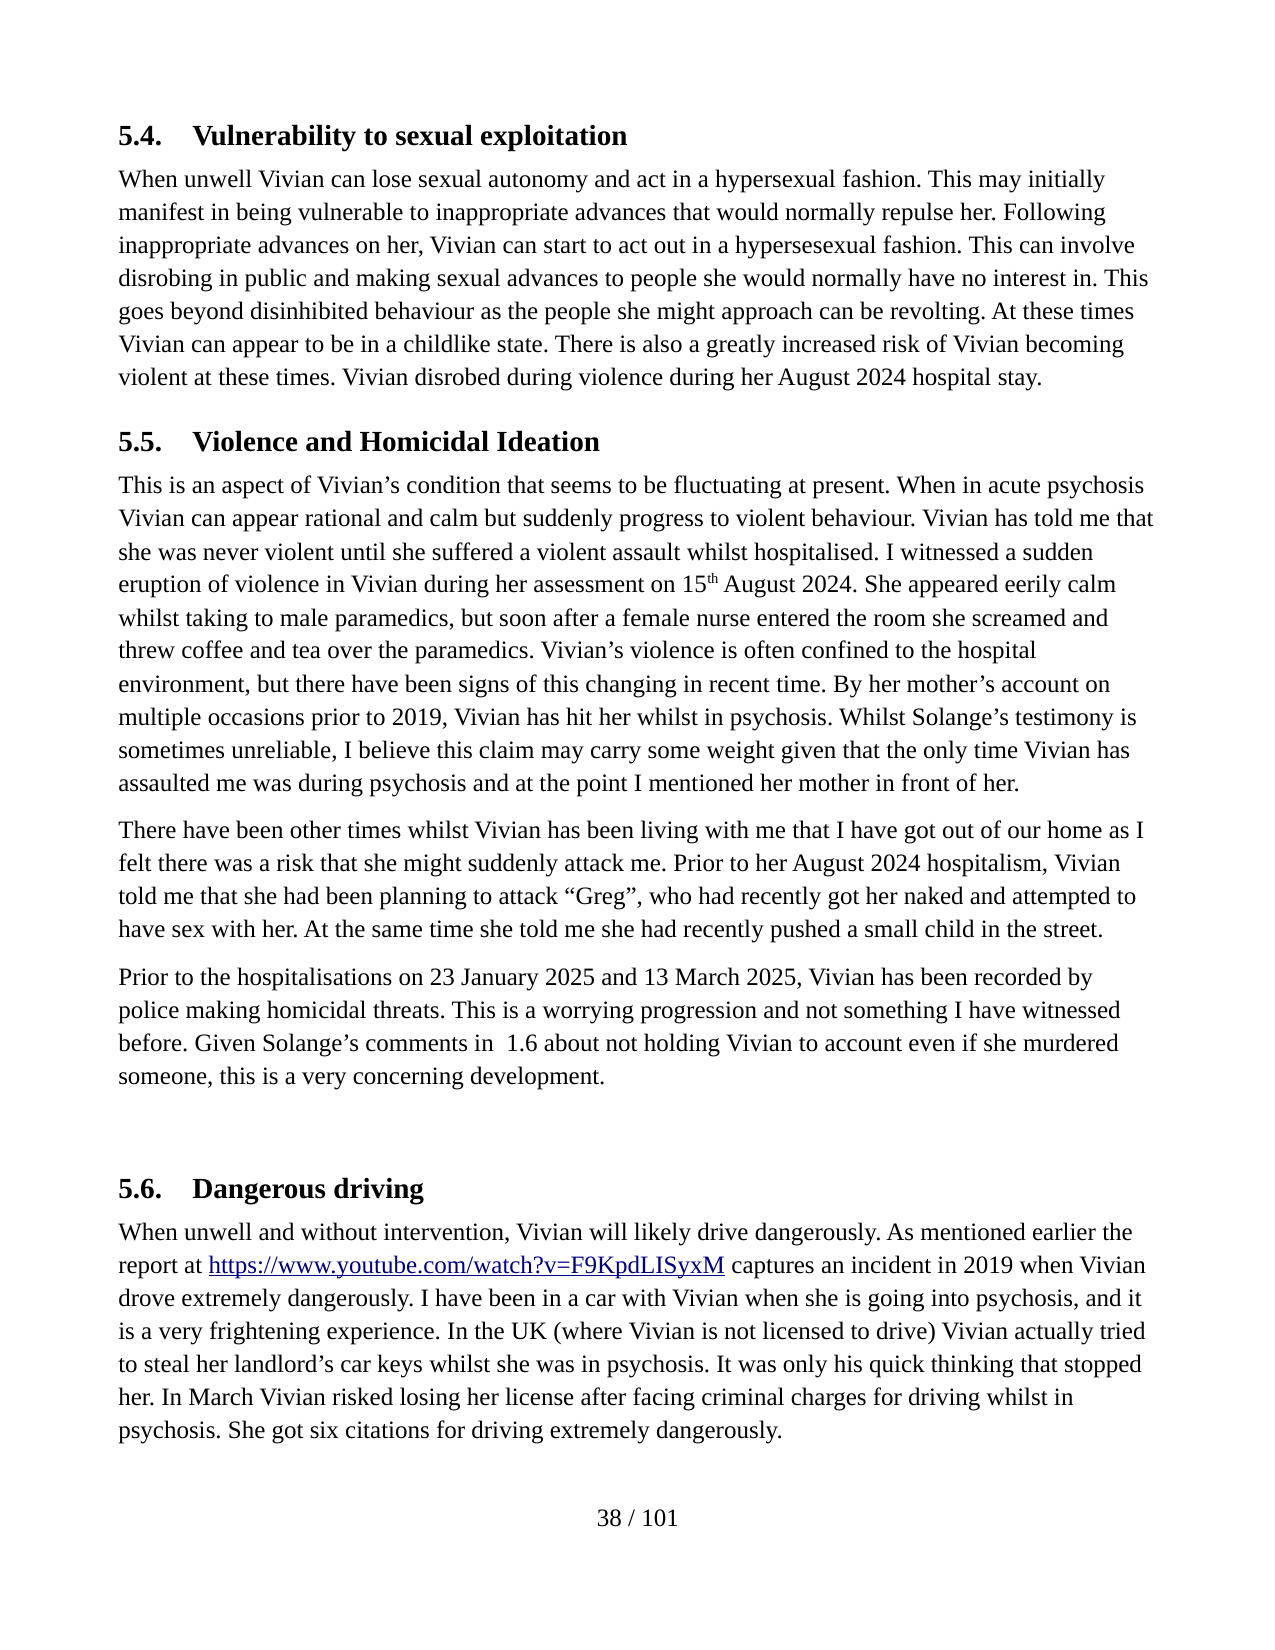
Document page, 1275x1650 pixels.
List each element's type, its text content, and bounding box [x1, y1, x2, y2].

text This is an aspect of Vivian’s condition that seems to be fluctuating at present. When in acute psychosis Vivian can appear rational and calm but suddenly progress to violent behaviour. Vivian has told me that she was never violent until she suffered a violent assault whilst hospitalised. I witnessed a sudden eruption of violence in Vivian during her assessment on 15th August 2024. She appeared eerily calm whilst taking to male paramedics, but soon after a female nurse entered the room she screamed and threw coffee and tea over the paramedics. Vivian’s violence is often confined to the hospital environment, but there have been signs of this changing in recent time. By her mother’s account on multiple occasions prior to 2019, Vivian has hit her whilst in psychosis. Whilst Solange’s testimony is sometimes unreliable, I believe this claim may carry some weight given that the only time Vivian has assaulted me was during psychosis and at the point I mentioned her mother in front of her. [118, 471, 1157, 796]
subtitle Vulnerability to sexual exploitation [118, 118, 1157, 152]
text When unwell Vivian can lose sexual autonomy and act in a hypersexual fashion. This may initially manifest in being vulnerable to inappropriate advances that would normally repulse her. Following inappropriate advances on her, Vivian can start to act out in a hypersesexual fashion. This can involve disrobing in public and making sexual advances to people she would normally have no interest in. This goes beyond disinhibited behaviour as the people she might approach can be revolting. At these times Vivian can appear to be in a childlike state. There is also a greatly increased risk of Vivian becoming violent at these times. Vivian disrobed during violence during her August 2024 hospital stay. [118, 164, 1157, 391]
subtitle Dangerous driving [118, 1171, 1157, 1204]
text Prior to the hospitalisations on 23 January 2025 and 13 March 2025, Vivian has been recorded by police making homicidal threats. This is a worrying progression and not something I have witnessed before. Given Solange’s comments in 1.6 about not holding Vivian to account even if she murdered someone, this is a very concerning development. [118, 962, 1157, 1090]
text When unwell and without intervention, Vivian will likely drive dangerously. As mentioned earlier the report at https://www.youtube.com/watch?v=F9KpdLISyxM captures an incident in 2019 when Vivian drove extremely dangerously. I have been in a car with Vivian when she is going into psychosis, and it is a very frightening experience. In the UK (where Vivian is not licensed to drive) Vivian actually tried to steal her landlord’s car keys whilst she was in psychosis. It was only his quick thinking that stopped her. In March Vivian risked losing her license after facing criminal charges for driving whilst in psychosis. She got six citations for driving extremely dangerously. [118, 1217, 1157, 1444]
text There have been other times whilst Vivian has been living with me that I have got out of our home as I felt there was a risk that she might suddenly attack me. Prior to her August 2024 hospitalism, Vivian told me that she had been planning to attack “Greg”, who had recently got her naked and attempted to have sex with her. At the same time she told me she had recently pushed a small child in the street. [118, 815, 1157, 943]
subtitle Violence and Homicidal Ideation [118, 424, 1157, 458]
